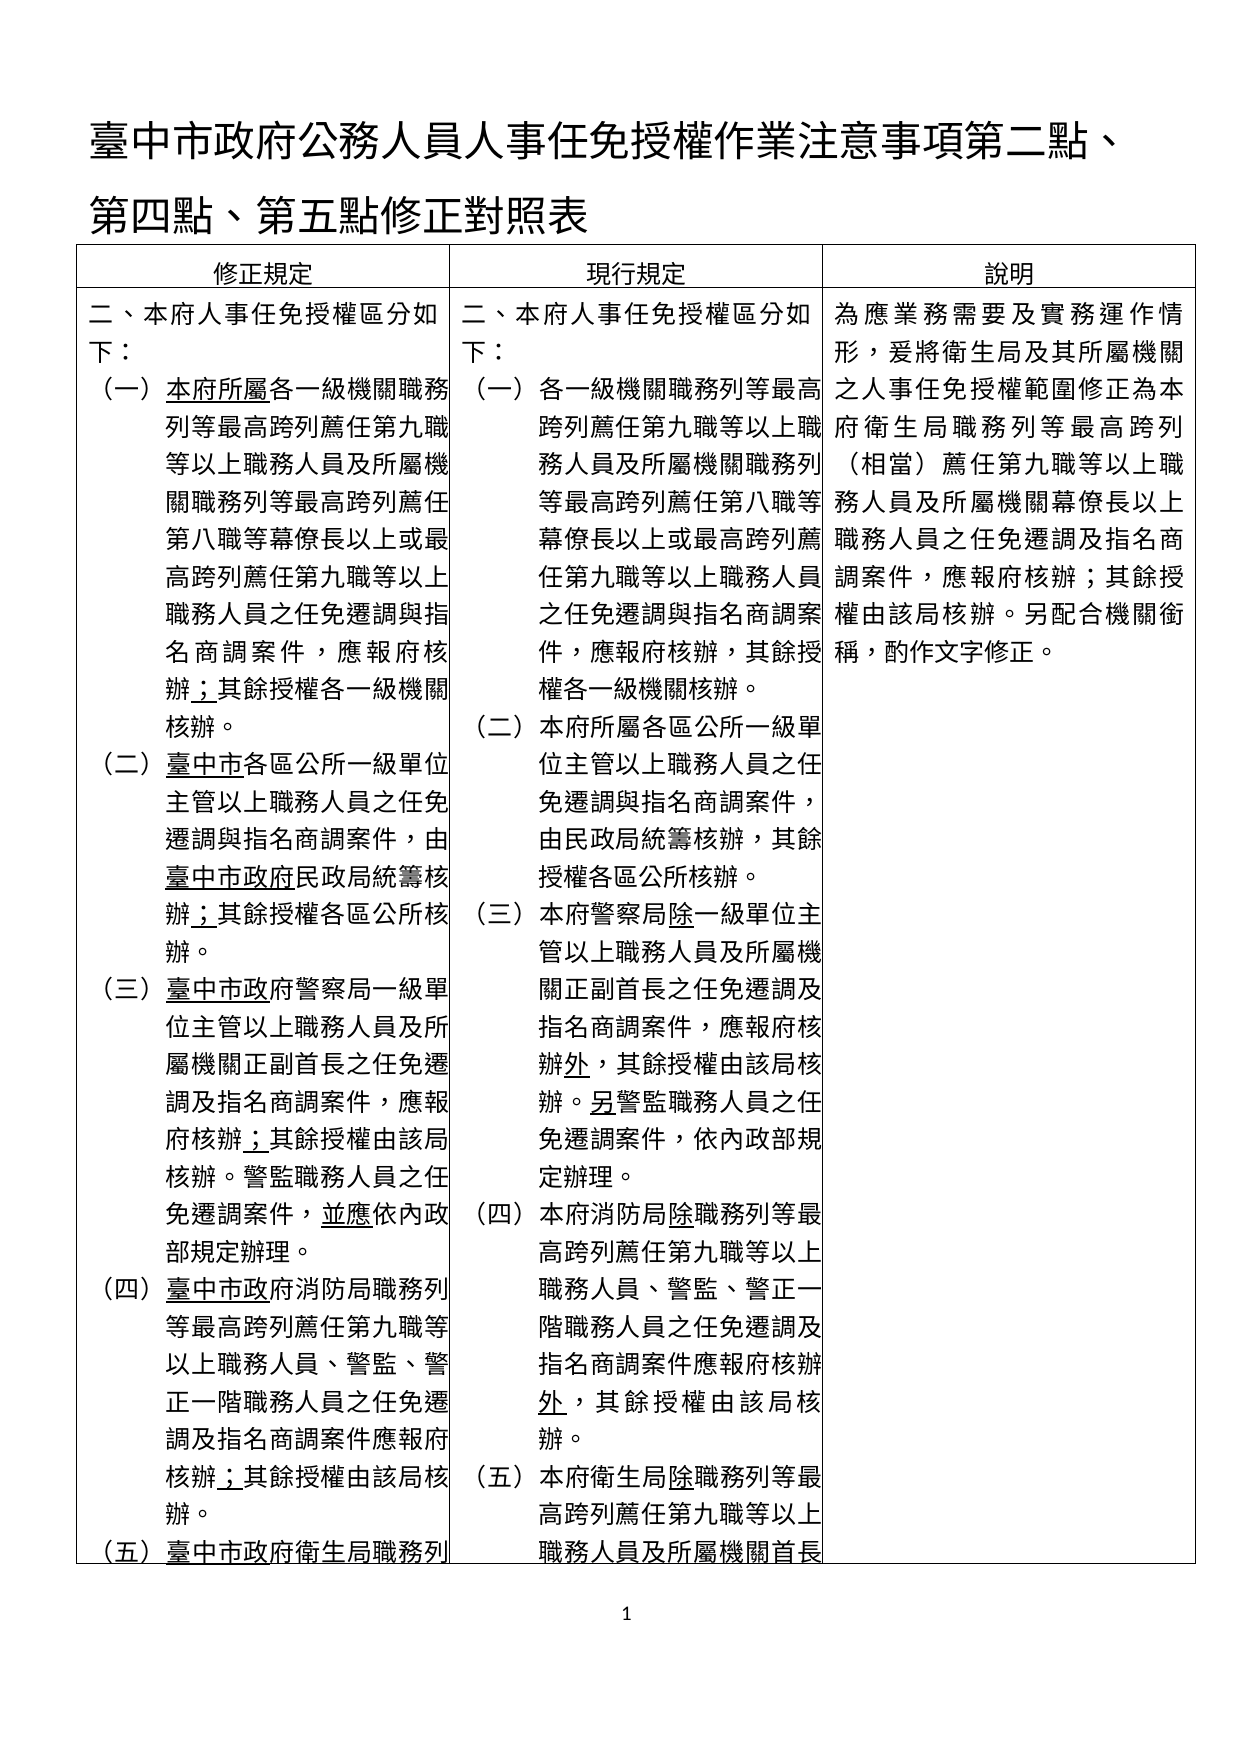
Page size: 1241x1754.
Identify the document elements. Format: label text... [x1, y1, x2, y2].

table_cell 二、本府人事任免授權區分如下： （一）各一級機關職務列等最高跨列薦任第九職等以上職務人員及所屬機關職務列等最高跨列薦任第八職等幕僚長以上或最高跨列薦任第九職等以上職務人員之任免遷調與指名商調案件，應報府核辦，其餘授權各一級機關核辦。 （二）本府所屬各區公所一級單位主管以上職務人員之任免遷調與指名商調案件，由民政局統籌核辦，其餘授權各區公所核辦。 （三）本府警察局除一級單位主管以上職務人員及所屬機關正副首長之任免遷調及指名商調案件，應報府核辦外，其餘授權由該局核辦。另警監職務人員之任免遷調案件，依內政部規定辦理。 （四）本府消防局除職務列等最高跨列薦任第九職等以上職務人員、警監、警正一階職務人員之任免遷調及指名商調案件應報府核辦外，其餘授權由該局核辦。 （五）本府衛生局除職務列等最高跨列薦任第九職等以上職務人員及所屬機關首長 [450, 288, 822, 1563]
table_header 現行規定 [450, 245, 822, 287]
table_cell 為應業務需要及實務運作情形，爰將衛生局及其所屬機關之人事任免授權範圍修正為本府衛生局職務列等最高跨列（相當）薦任第九職等以上職務人員及所屬機關幕僚長以上職務人員之任免遷調及指名商調案件，應報府核辦；其餘授權由該局核辦。另配合機關銜稱，酌作文字修正。 [823, 288, 1195, 1563]
table_cell 二、本府人事任免授權區分如下： （一）本府所屬各一級機關職務列等最高跨列薦任第九職等以上職務人員及所屬機關職務列等最高跨列薦任第八職等幕僚長以上或最高跨列薦任第九職等以上職務人員之任免遷調與指名商調案件，應報府核辦；其餘授權各一級機關核辦。 （二）臺中市各區公所一級單位主管以上職務人員之任免遷調與指名商調案件，由臺中市政府民政局統籌核辦；其餘授權各區公所核辦。 （三）臺中市政府警察局一級單位主管以上職務人員及所屬機關正副首長之任免遷調及指名商調案件，應報府核辦；其餘授權由該局核辦。警監職務人員之任免遷調案件，並應依內政部規定辦理。 （四）臺中市政府消防局職務列等最高跨列薦任第九職等以上職務人員、警監、警正一階職務人員之任免遷調及指名商調案件應報府核辦；其餘授權由該局核辦。 （五）臺中市政府衛生局職務列 [77, 288, 449, 1563]
text 臺中市政府公務人員人事任免授權作業注意事項第二點、第四點、第五點修正對照表 [89, 94, 1163, 244]
table_header 修正規定 [77, 245, 449, 287]
table_header 說明 [823, 245, 1195, 287]
